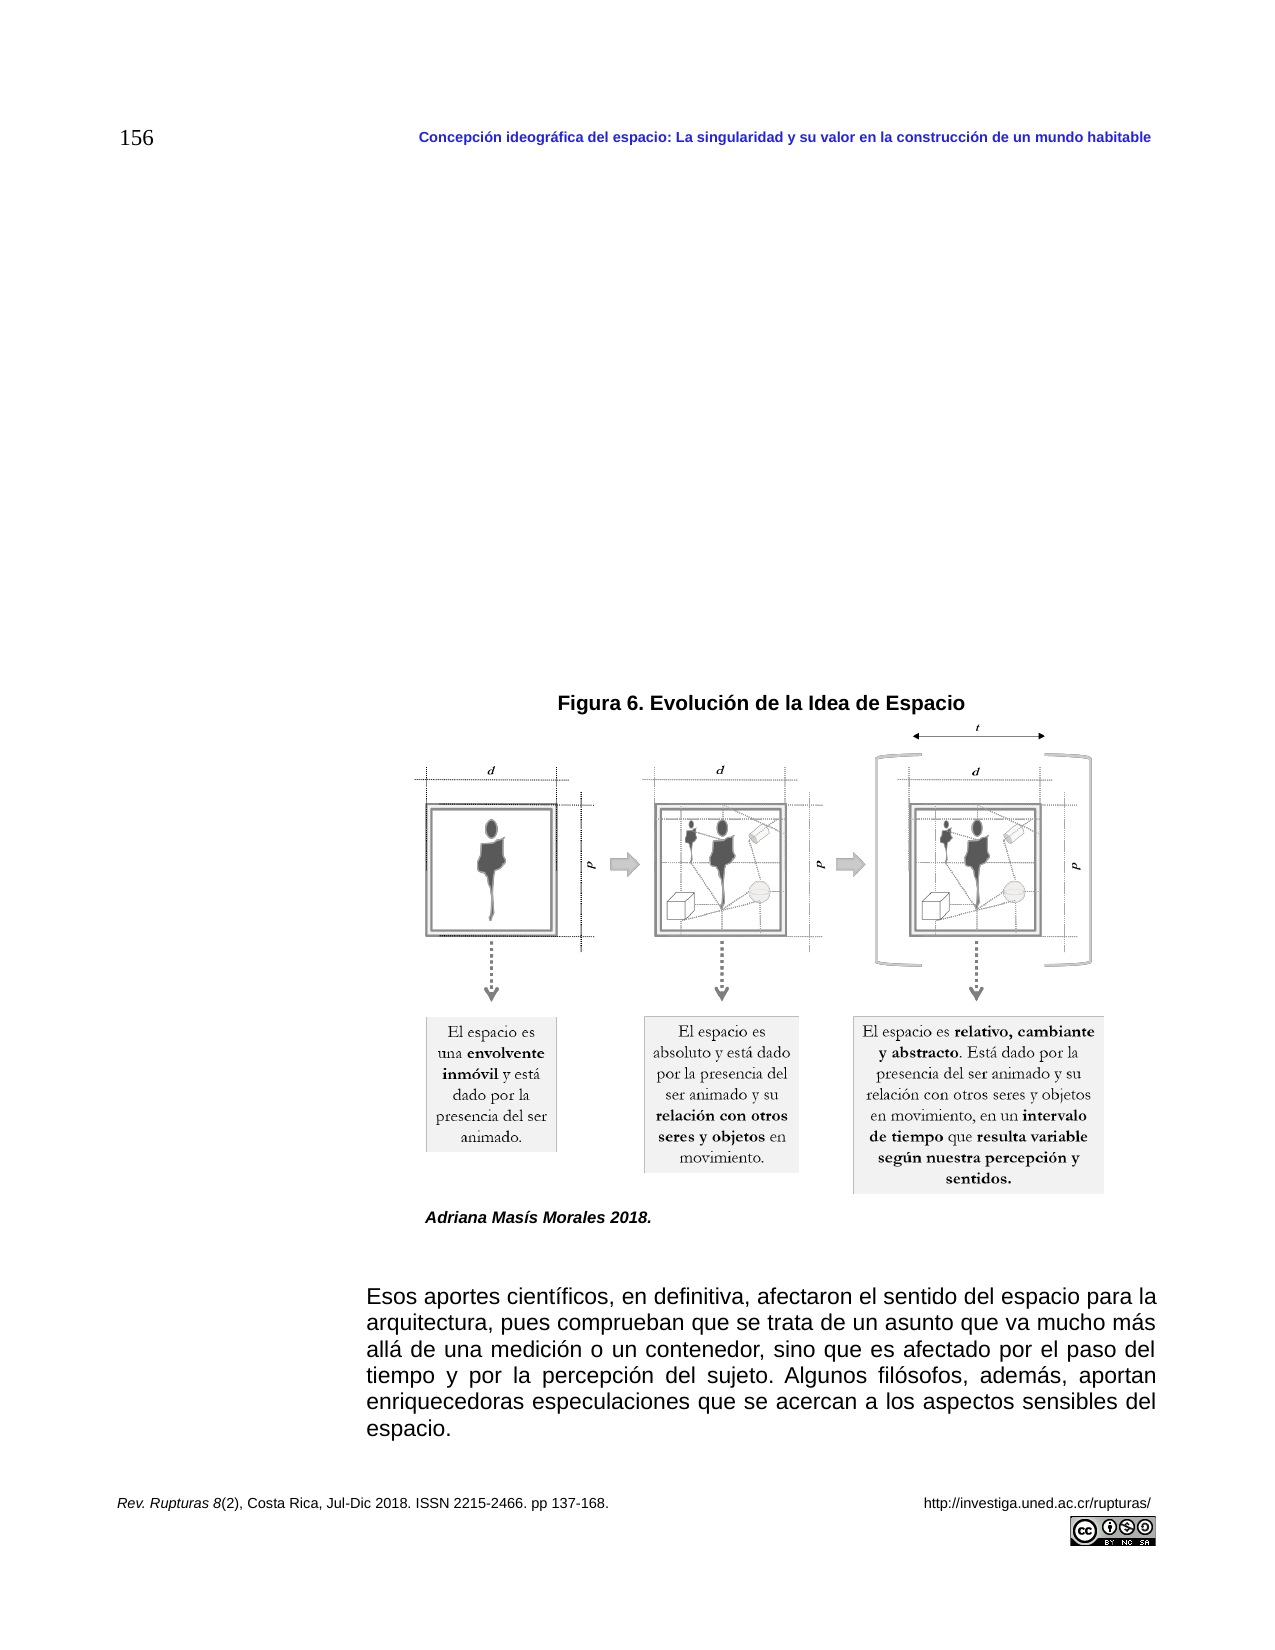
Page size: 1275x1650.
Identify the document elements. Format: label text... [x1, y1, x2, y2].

text Esos aportes científicos, en definitiva, afectaron el sentido del espacio para la arquitectura, pues comprueban que se trata de un asunto que va mucho más allá de una medición o un contenedor, sino que es afectado por el paso del tiempo y por la percepción del sujeto. Algunos filósofos, además, aportan enriquecedoras especulaciones que se acercan a los aspectos sensibles del espacio. [366, 1283, 1157, 1441]
table_header Figura 6. Evolución de la Idea de Espacio Adriana Masís Morales 2018. [366, 200, 1157, 1233]
picture [413, 714, 1110, 1199]
picture [1070, 1516, 1156, 1546]
